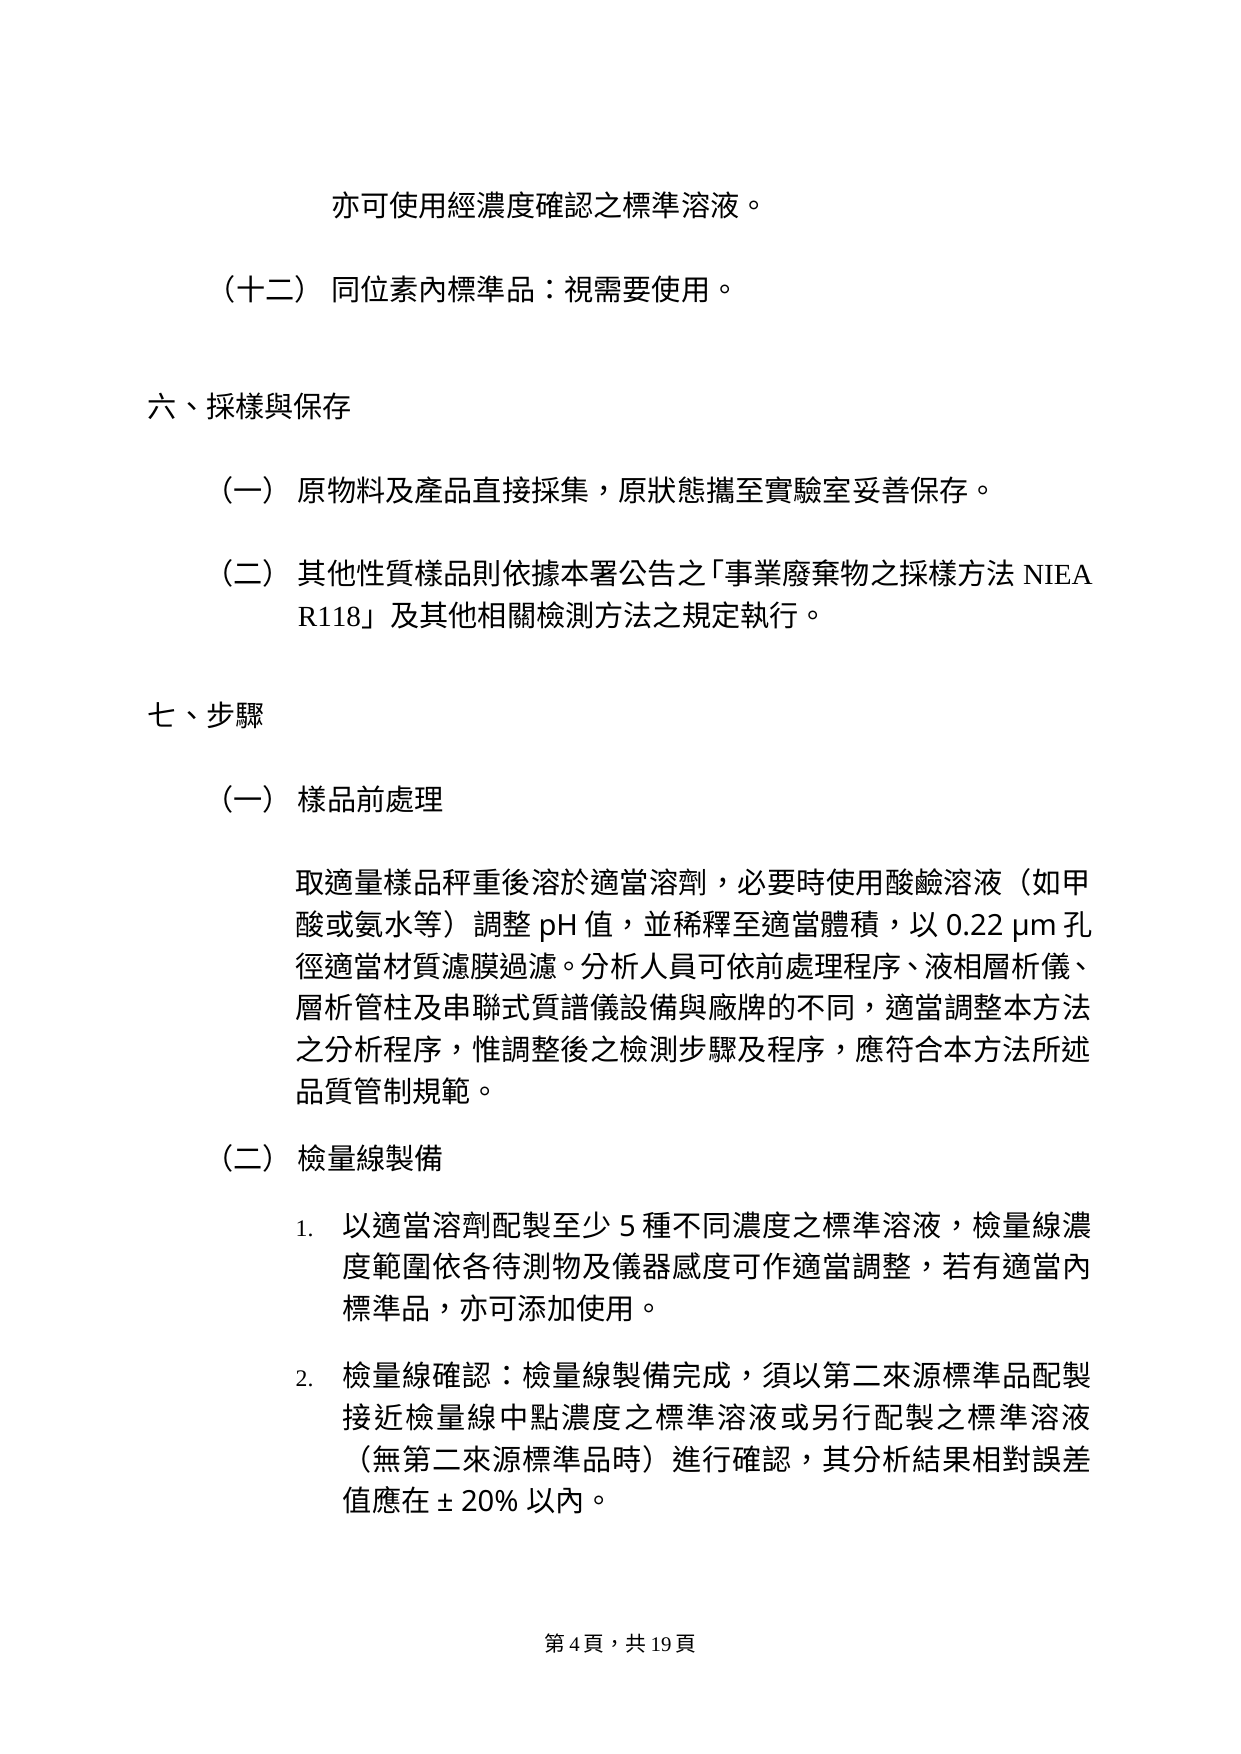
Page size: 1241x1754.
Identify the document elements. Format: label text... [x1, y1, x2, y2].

list 亦可使用經濃度確認之標準溶液。 [207, 183, 1092, 225]
list 同位素內標準品：視需要使用。 [207, 250, 1092, 325]
text 六、採樣與保存 [148, 351, 1092, 426]
subtitle 原物料及產品直接採集，原狀態攜至實驗室妥善保存。 [204, 451, 1092, 526]
list 取適量樣品秤重後溶於適當溶劑，必要時使用酸鹼溶液（如甲酸或氨水等）調整pH值，並稀釋至適當體積，以0.22 μm孔徑適當材質濾膜過濾。分析人員可依前處理程序、液相層析儀、層析管柱及串聯式質譜儀設備與廠牌的不同，適當調整本方法之分析程序，惟調整後之檢測步驟及程序，應符合本方法所述品質管制規範。 [295, 860, 1092, 1110]
list 以適當溶劑配製至少5種不同濃度之標準溶液，檢量線濃度範圍依各待測物及儀器感度可作適當調整，若有適當內標準品，亦可添加使用。 [295, 1203, 1092, 1328]
list 檢量線製備 [204, 1136, 1092, 1177]
subtitle 其他性質樣品則依據本署公告之「事業廢棄物之採樣方法 NIEA R118」及其他相關檢測方法之規定執行。 [204, 551, 1092, 634]
list 樣品前處理 [204, 760, 1092, 835]
list 檢量線確認：檢量線製備完成，須以第二來源標準品配製接近檢量線中點濃度之標準溶液或另行配製之標準溶液（無第二來源標準品時）進行確認，其分析結果相對誤差值應在 ± 20% 以內。 [295, 1353, 1092, 1520]
text 七、步驟 [148, 659, 1092, 734]
